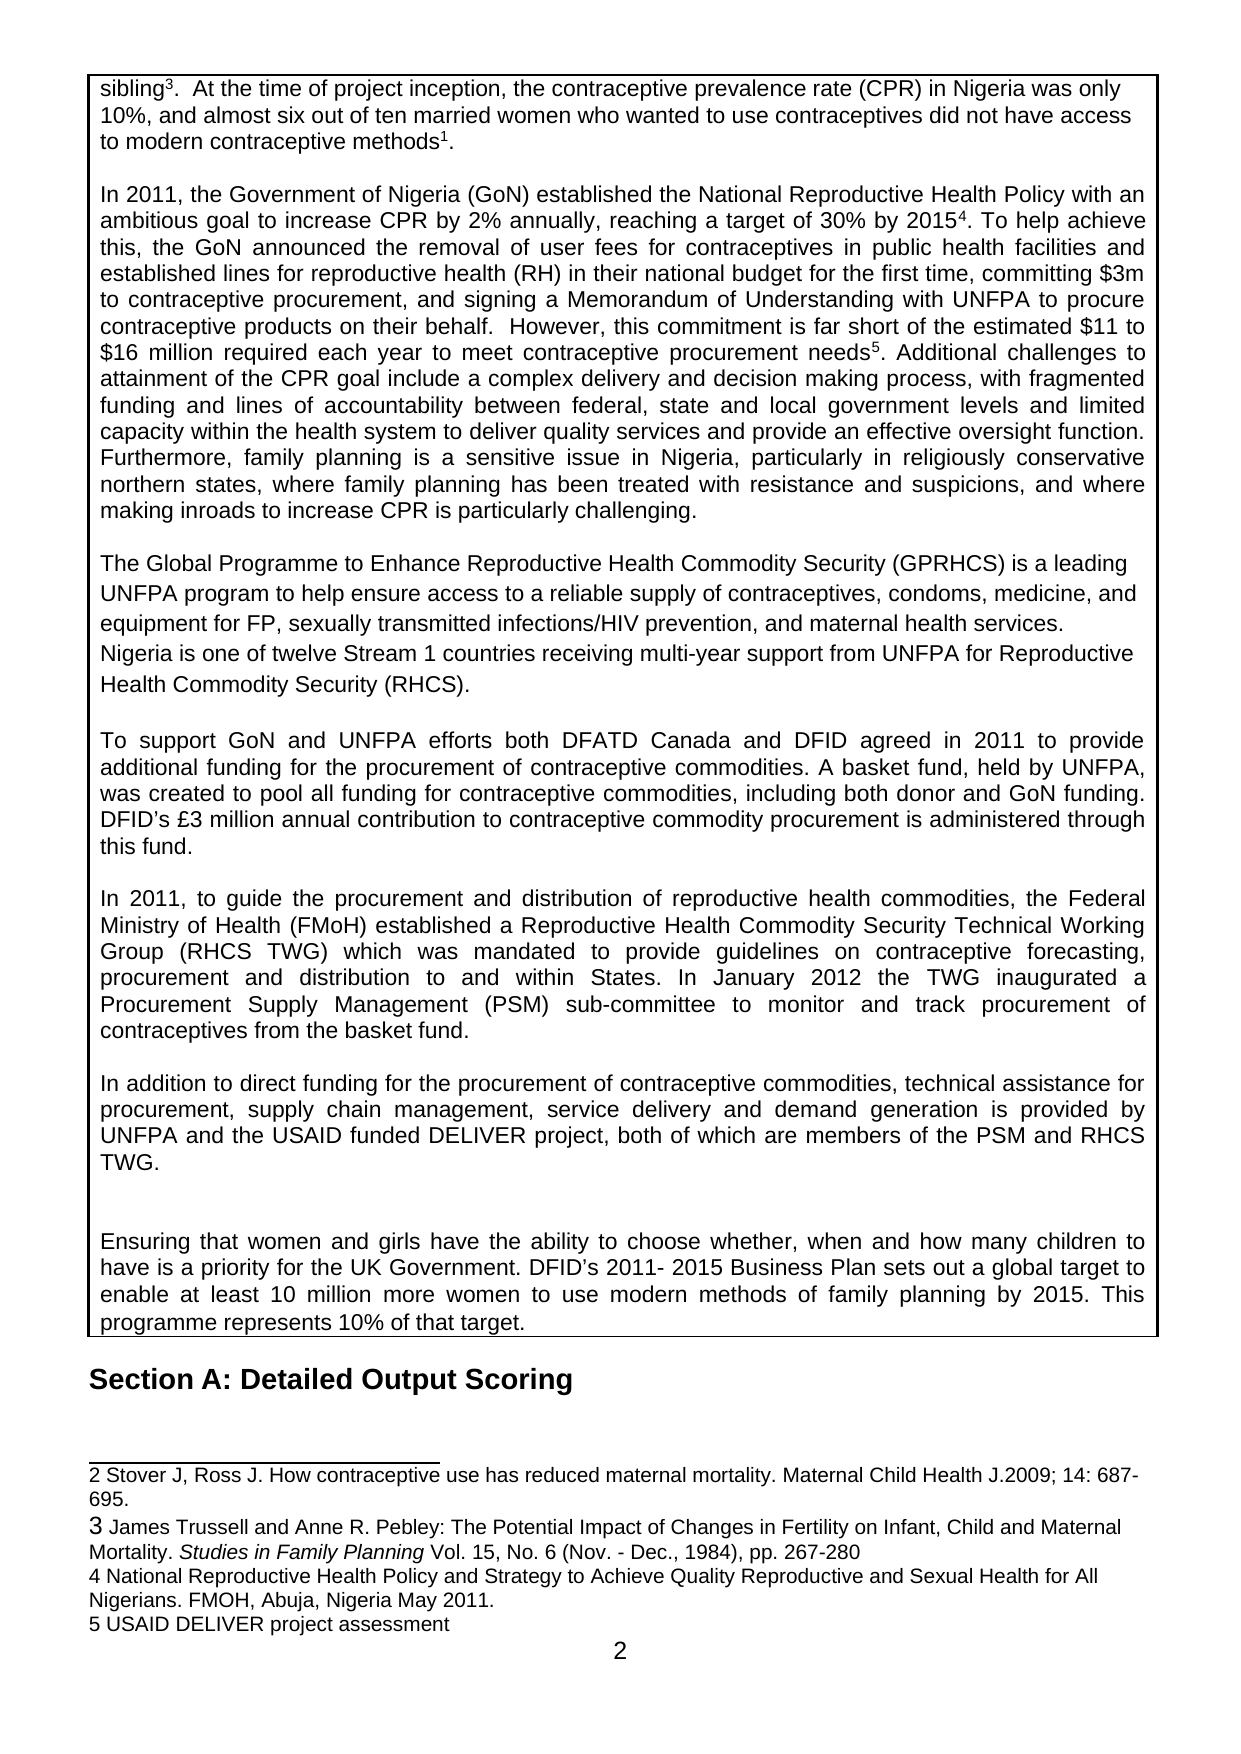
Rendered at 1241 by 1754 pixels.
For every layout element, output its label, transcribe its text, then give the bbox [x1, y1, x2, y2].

table_cell An estimated 30,000 Nigerian women die each year during pregnancy and childbirth. Family planning contributes to reducing maternal mortality by reducing the number of births and thus the number of times a woman is exposed to the risk of mortality. In addition, family planning increases birth intervals which has a positive effect on outcomes for the mother, and both the child born and the older sibling. At the time of project inception, the contraceptive prevalence rate (CPR) in Nigeria was only 10%, and almost six out of ten married women who wanted to use contraceptives did not have access to modern contraceptive methods1. In 2011, the Government of Nigeria (GoN) established the National Reproductive Health Policy with an ambitious goal to increase CPR by 2% annually, reaching a target of 30% by 2015. To help achieve this, the GoN announced the removal of user fees for contraceptives in public health facilities and established lines for reproductive health (RH) in their national budget for the first time, committing $3m to contraceptive procurement, and signing a Memorandum of Understanding with UNFPA to procure contraceptive products on their behalf. However, this commitment is far short of the estimated $11 to $16 million required each year to meet contraceptive procurement needs. Additional challenges to attainment of the CPR goal include a complex delivery and decision making process, with fragmented funding and lines of accountability between federal, state and local government levels and limited capacity within the health system to deliver quality services and provide an effective oversight function. Furthermore, family planning is a sensitive issue in Nigeria, particularly in religiously conservative northern states, where family planning has been treated with resistance and suspicions, and where making inroads to increase CPR is particularly challenging. The Global Programme to Enhance Reproductive Health Commodity Security (GPRHCS) is a leading UNFPA program to help ensure access to a reliable supply of contraceptives, condoms, medicine, and equipment for FP, sexually transmitted infections/HIV prevention, and maternal health services. Nigeria is one of twelve Stream 1 countries receiving multi-year support from UNFPA for Reproductive Health Commodity Security (RHCS). To support GoN and UNFPA efforts both DFATD Canada and DFID agreed in 2011 to provide additional funding for the procurement of contraceptive commodities. A basket fund, held by UNFPA, was created to pool all funding for contraceptive commodities, including both donor and GoN funding. DFID’s £3 million annual contribution to contraceptive commodity procurement is administered through this fund. In 2011, to guide the procurement and distribution of reproductive health commodities, the Federal Ministry of Health (FMoH) established a Reproductive Health Commodity Security Technical Working Group (RHCS TWG) which was mandated to provide guidelines on contraceptive forecasting, procurement and distribution to and within States. In January 2012 the TWG inaugurated a Procurement Supply Management (PSM) sub-committee to monitor and track procurement of contraceptives from the basket fund. In addition to direct funding for the procurement of contraceptive commodities, technical assistance for procurement, supply chain management, service delivery and demand generation is provided by UNFPA and the USAID funded DELIVER project, both of which are members of the PSM and RHCS TWG. Ensuring that women and girls have the ability to choose whether, when and how many children to have is a priority for the UK Government. DFID’s 2011- 2015 Business Plan sets out a global target to enable at least 10 million more women to use modern methods of family planning by 2015. This programme represents 10% of that target. [90, 76, 1156, 1336]
subtitle Section A: Detailed Output Scoring [89, 1362, 1152, 1396]
